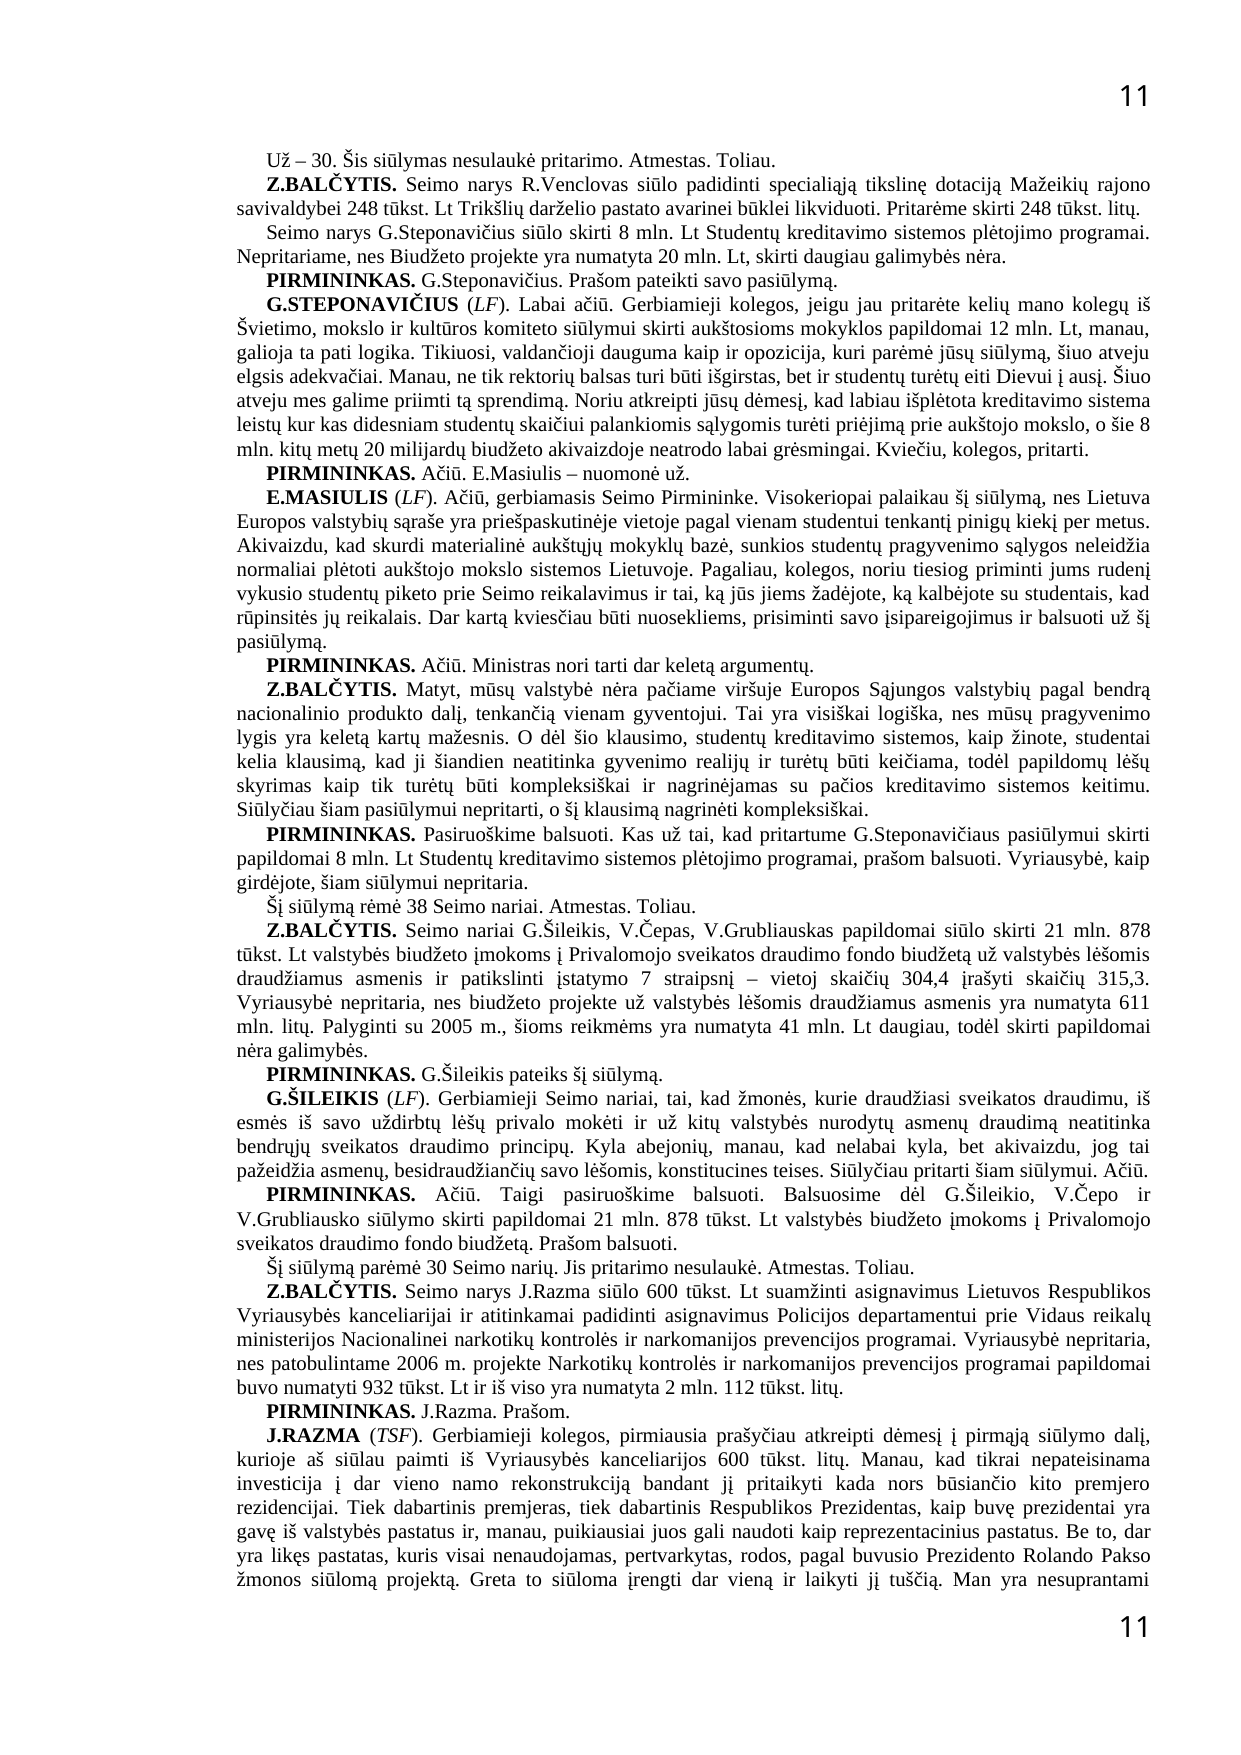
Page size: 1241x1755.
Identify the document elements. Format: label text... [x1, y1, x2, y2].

text Z.BALČYTIS. Seimo narys R.Venclovas siūlo padidinti specialiąją tikslinę dotaciją Mažeikių rajono savivaldybei 248 tūkst. Lt Trikšlių darželio pastato avarinei būklei likviduoti. Pritarėme skirti 248 tūkst. litų. [236, 172, 1152, 220]
text G.STEPONAVIČIUS (LF). Labai ačiū. Gerbiamieji kolegos, jeigu jau pritarėte kelių mano kolegų iš Švietimo, mokslo ir kultūros komiteto siūlymui skirti aukštosioms mokyklos papildomai 12 mln. Lt, manau, galioja ta pati logika. Tikiuosi, valdančioji dauguma kaip ir opozicija, kuri parėmė jūsų siūlymą, šiuo atveju elgsis adekvačiai. Manau, ne tik rektorių balsas turi būti išgirstas, bet ir studentų turėtų eiti Dievui į ausį. Šiuo atveju mes galime priimti tą sprendimą. Noriu atkreipti jūsų dėmesį, kad labiau išplėtota kreditavimo sistema leistų kur kas didesniam studentų skaičiui palankiomis sąlygomis turėti priėjimą prie aukštojo mokslo, o šie 8 mln. kitų metų 20 milijardų biudžeto akivaizdoje neatrodo labai grėsmingai. Kviečiu, kolegos, pritarti. [236, 292, 1152, 461]
text Šį siūlymą rėmė 38 Seimo nariai. Atmestas. Toliau. [236, 894, 1152, 918]
text Z.BALČYTIS. Seimo nariai G.Šileikis, V.Čepas, V.Grubliauskas papildomai siūlo skirti 21 mln. 878 tūkst. Lt valstybės biudžeto įmokoms į Privalomojo sveikatos draudimo fondo biudžetą už valstybės lėšomis draudžiamus asmenis ir patikslinti įstatymo 7 straipsnį – vietoj skaičių 304,4 įrašyti skaičių 315,3. Vyriausybė nepritaria, nes biudžeto projekte už valstybės lėšomis draudžiamus asmenis yra numatyta 611 mln. litų. Palyginti su 2005 m., šioms reikmėms yra numatyta 41 mln. Lt daugiau, todėl skirti papildomai nėra galimybės. [236, 918, 1152, 1062]
text PIRMININKAS. Ačiū. Taigi pasiruoškime balsuoti. Balsuosime dėl G.Šileikio, V.Čepo ir V.Grubliausko siūlymo skirti papildomai 21 mln. 878 tūkst. Lt valstybės biudžeto įmokoms į Privalomojo sveikatos draudimo fondo biudžetą. Prašom balsuoti. [236, 1182, 1152, 1254]
text Už – 30. Šis siūlymas nesulaukė pritarimo. Atmestas. Toliau. [236, 148, 1152, 172]
text Šį siūlymą parėmė 30 Seimo narių. Jis pritarimo nesulaukė. Atmestas. Toliau. [236, 1254, 1152, 1279]
text Z.BALČYTIS. Seimo narys J.Razma siūlo 600 tūkst. Lt suamžinti asignavimus Lietuvos Respublikos Vyriausybės kanceliarijai ir atitinkamai padidinti asignavimus Policijos departamentui prie Vidaus reikalų ministerijos Nacionalinei narkotikų kontrolės ir narkomanijos prevencijos programai. Vyriausybė nepritaria, nes patobulintame 2006 m. projekte Narkotikų kontrolės ir narkomanijos prevencijos programai papildomai buvo numatyti 932 tūkst. Lt ir iš viso yra numatyta 2 mln. 112 tūkst. litų. [236, 1279, 1152, 1399]
text PIRMININKAS. Ačiū. Ministras nori tarti dar keletą argumentų. [236, 653, 1152, 677]
text J.RAZMA (TSF). Gerbiamieji kolegos, pirmiausia prašyčiau atkreipti dėmesį į pirmąją siūlymo dalį, kurioje aš siūlau paimti iš Vyriausybės kanceliarijos 600 tūkst. litų. Manau, kad tikrai nepateisinama investicija į dar vieno namo rekonstrukciją bandant jį pritaikyti kada nors būsiančio kito premjero rezidencijai. Tiek dabartinis premjeras, tiek dabartinis Respublikos Prezidentas, kaip buvę prezidentai yra gavę iš valstybės pastatus ir, manau, puikiausiai juos gali naudoti kaip reprezentacinius pastatus. Be to, dar yra likęs pastatas, kuris visai nenaudojamas, pertvarkytas, rodos, pagal buvusio Prezidento Rolando Pakso žmonos siūlomą projektą. Greta to siūloma įrengti dar vieną ir laikyti jį tuščią. Man yra nesuprantami [236, 1423, 1152, 1591]
text PIRMININKAS. J.Razma. Prašom. [236, 1399, 1152, 1423]
text PIRMININKAS. Ačiū. E.Masiulis – nuomonė už. [236, 461, 1152, 484]
text Z.BALČYTIS. Matyt, mūsų valstybė nėra pačiame viršuje Europos Sąjungos valstybių pagal bendrą nacionalinio produkto dalį, tenkančią vienam gyventojui. Tai yra visiškai logiška, nes mūsų pragyvenimo lygis yra keletą kartų mažesnis. O dėl šio klausimo, studentų kreditavimo sistemos, kaip žinote, studentai kelia klausimą, kad ji šiandien neatitinka gyvenimo realijų ir turėtų būti keičiama, todėl papildomų lėšų skyrimas kaip tik turėtų būti kompleksiškai ir nagrinėjamas su pačios kreditavimo sistemos keitimu. Siūlyčiau šiam pasiūlymui nepritarti, o šį klausimą nagrinėti kompleksiškai. [236, 677, 1152, 821]
text Seimo narys G.Steponavičius siūlo skirti 8 mln. Lt Studentų kreditavimo sistemos plėtojimo programai. Nepritariame, nes Biudžeto projekte yra numatyta 20 mln. Lt, skirti daugiau galimybės nėra. [236, 220, 1152, 268]
text G.ŠILEIKIS (LF). Gerbiamieji Seimo nariai, tai, kad žmonės, kurie draudžiasi sveikatos draudimu, iš esmės iš savo uždirbtų lėšų privalo mokėti ir už kitų valstybės nurodytų asmenų draudimą neatitinka bendrųjų sveikatos draudimo principų. Kyla abejonių, manau, kad nelabai kyla, bet akivaizdu, jog tai pažeidžia asmenų, besidraudžiančių savo lėšomis, konstitucines teises. Siūlyčiau pritarti šiam siūlymui. Ačiū. [236, 1086, 1152, 1182]
text PIRMININKAS. G.Šileikis pateiks šį siūlymą. [236, 1062, 1152, 1086]
text E.MASIULIS (LF). Ačiū, gerbiamasis Seimo Pirmininke. Visokeriopai palaikau šį siūlymą, nes Lietuva Europos valstybių sąraše yra priešpaskutinėje vietoje pagal vienam studentui tenkantį pinigų kiekį per metus. Akivaizdu, kad skurdi materialinė aukštųjų mokyklų bazė, sunkios studentų pragyvenimo sąlygos neleidžia normaliai plėtoti aukštojo mokslo sistemos Lietuvoje. Pagaliau, kolegos, noriu tiesiog priminti jums rudenį vykusio studentų piketo prie Seimo reikalavimus ir tai, ką jūs jiems žadėjote, ką kalbėjote su studentais, kad rūpinsitės jų reikalais. Dar kartą kviesčiau būti nuosekliems, prisiminti savo įsipareigojimus ir balsuoti už šį pasiūlymą. [236, 484, 1152, 653]
text PIRMININKAS. G.Steponavičius. Prašom pateikti savo pasiūlymą. [236, 268, 1152, 292]
text PIRMININKAS. Pasiruoškime balsuoti. Kas už tai, kad pritartume G.Steponavičiaus pasiūlymui skirti papildomai 8 mln. Lt Studentų kreditavimo sistemos plėtojimo programai, prašom balsuoti. Vyriausybė, kaip girdėjote, šiam siūlymui nepritaria. [236, 821, 1152, 894]
